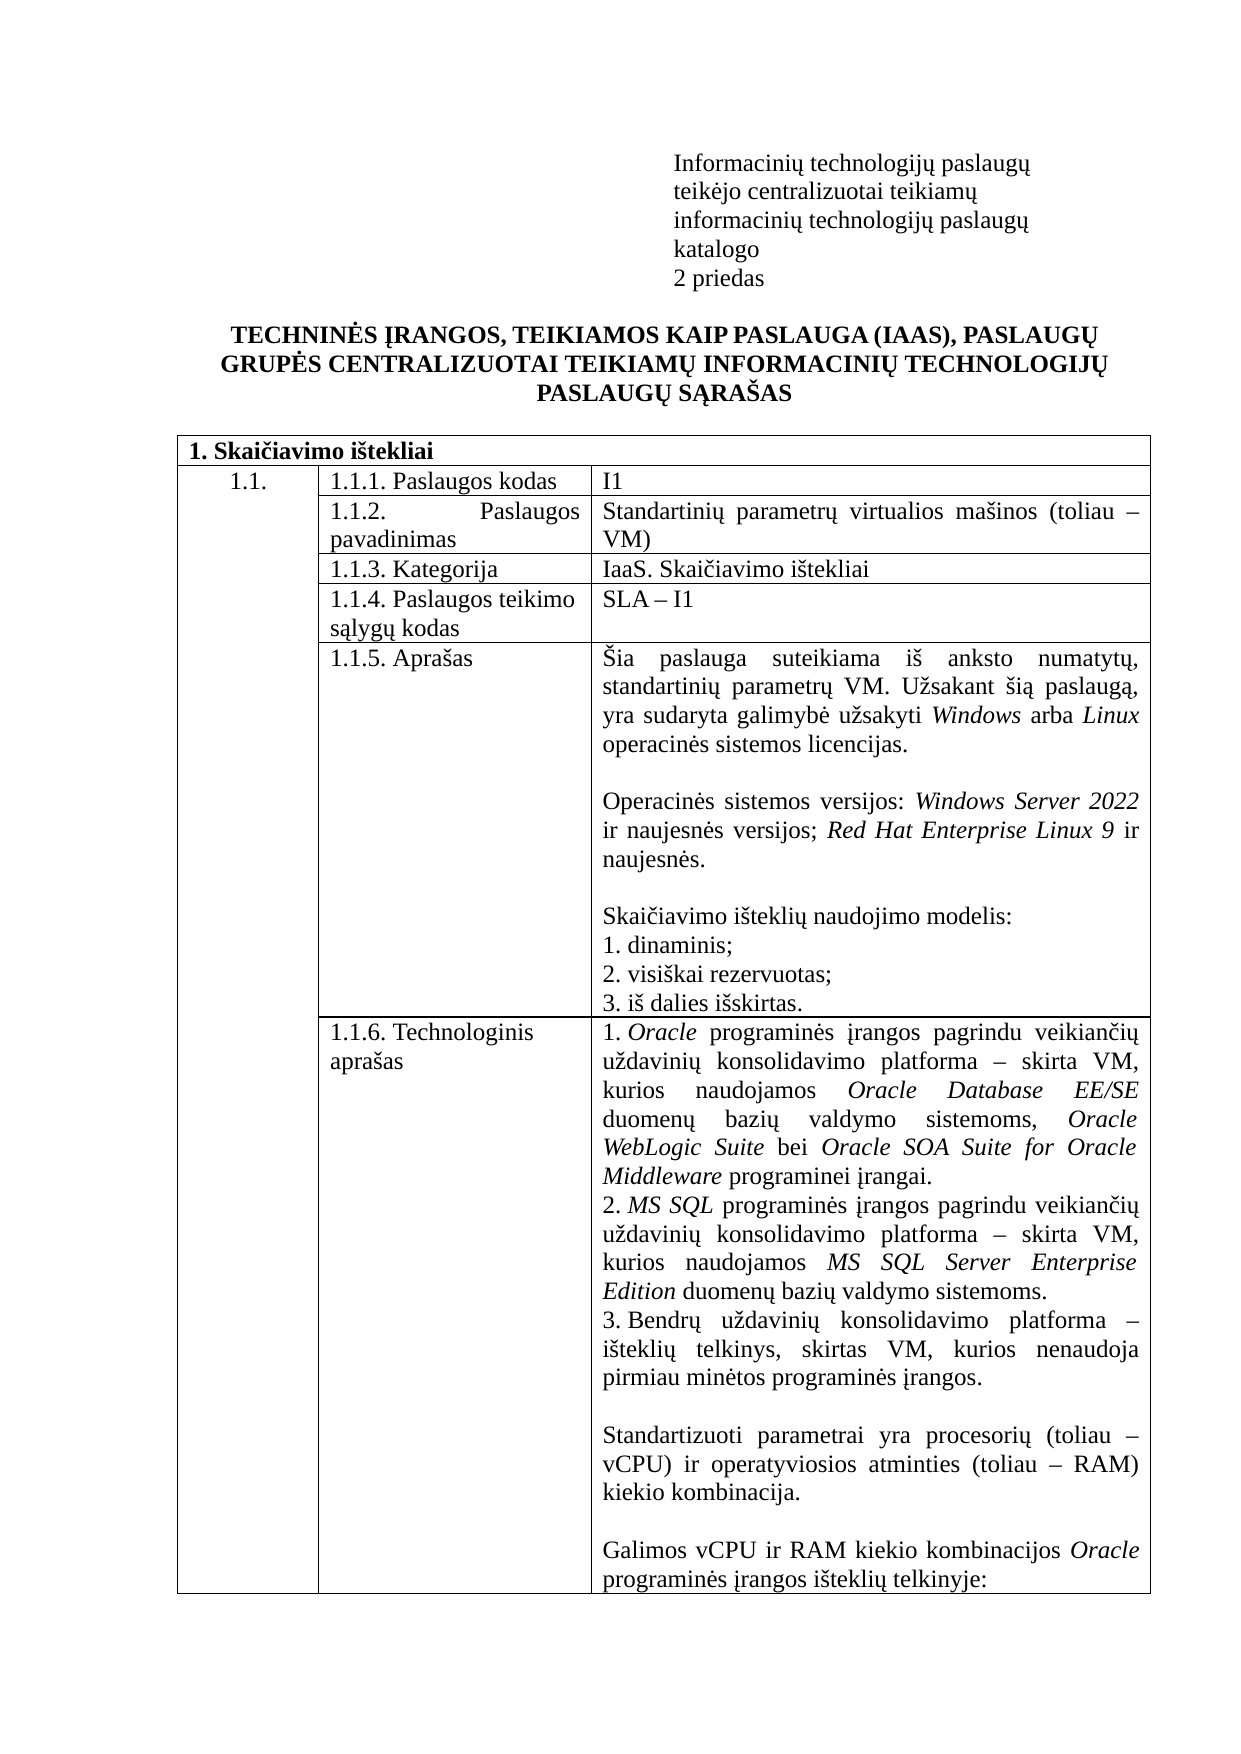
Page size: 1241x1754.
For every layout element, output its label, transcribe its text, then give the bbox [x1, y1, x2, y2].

table_cell 1.1. [178, 466, 318, 1592]
text 2 priedas [177, 263, 1152, 291]
table_header 1. Skaičiavimo ištekliai [178, 436, 1150, 465]
table_cell 1.1.2. Paslaugos pavadinimas [319, 496, 591, 553]
table_cell Šia paslauga suteikiama iš anksto numatytų, standartinių parametrų VM. Užsakant šią paslaugą, yra sudaryta galimybė užsakyti Windows arba Linux operacinės sistemos licencijas. Operacinės sistemos versijos: Windows Server 2022 ir naujesnės versijos; Red Hat Enterprise Linux 9 ir naujesnės. Skaičiavimo išteklių naudojimo modelis: 1. dinaminis; 2. visiškai rezervuotas; 3. iš dalies išskirtas. [592, 643, 1150, 1016]
text informacinių technologijų paslaugų [177, 205, 1152, 234]
table_cell I1 [592, 466, 1150, 495]
table_cell 1.1.5. Aprašas [319, 643, 591, 1016]
table_cell IaaS. Skaičiavimo ištekliai [592, 554, 1150, 583]
text Informacinių technologijų paslaugų [177, 148, 1152, 176]
table_cell 1.1.4. Paslaugos teikimo sąlygų kodas [319, 584, 591, 642]
table_cell 1.1.1. Paslaugos kodas [319, 466, 591, 495]
table_cell SLA – I1 [592, 584, 1150, 642]
table_cell 1.1.6. Technologinis aprašas [319, 1018, 591, 1592]
table_cell 1.1.3. Kategorija [319, 554, 591, 583]
text teikėjo centralizuotai teikiamų [177, 176, 1152, 205]
table_cell Standartinių parametrų virtualios mašinos (toliau – VM) [592, 496, 1150, 553]
table_cell 1. Oracle programinės įrangos pagrindu veikiančių uždavinių konsolidavimo platforma – skirta VM, kurios naudojamos Oracle Database EE/SE duomenų bazių valdymo sistemoms, Oracle WebLogic Suite bei Oracle SOA Suite for Oracle Middleware programinei įrangai. 2. MS SQL programinės įrangos pagrindu veikiančių uždavinių konsolidavimo platforma – skirta VM, kurios naudojamos MS SQL Server Enterprise Edition duomenų bazių valdymo sistemoms. 3. Bendrų uždavinių konsolidavimo platforma – išteklių telkinys, skirtas VM, kurios nenaudoja pirmiau minėtos programinės įrangos. Standartizuoti parametrai yra procesorių (toliau – vCPU) ir operatyviosios atminties (toliau – RAM) kiekio kombinacija. Galimos vCPU ir RAM kiekio kombinacijos Oracle programinės įrangos išteklių telkinyje: [592, 1018, 1150, 1592]
text TECHNINĖS ĮRANGOS, TEIKIAMOS KAIP PASLAUGA (IAAS), PASLAUGŲ GRUPĖS CENTRALIZUOTAI TEIKIAMŲ INFORMACINIŲ TECHNOLOGIJŲ PASLAUGŲ SĄRAŠAS [177, 320, 1152, 406]
text katalogo [177, 234, 1152, 263]
